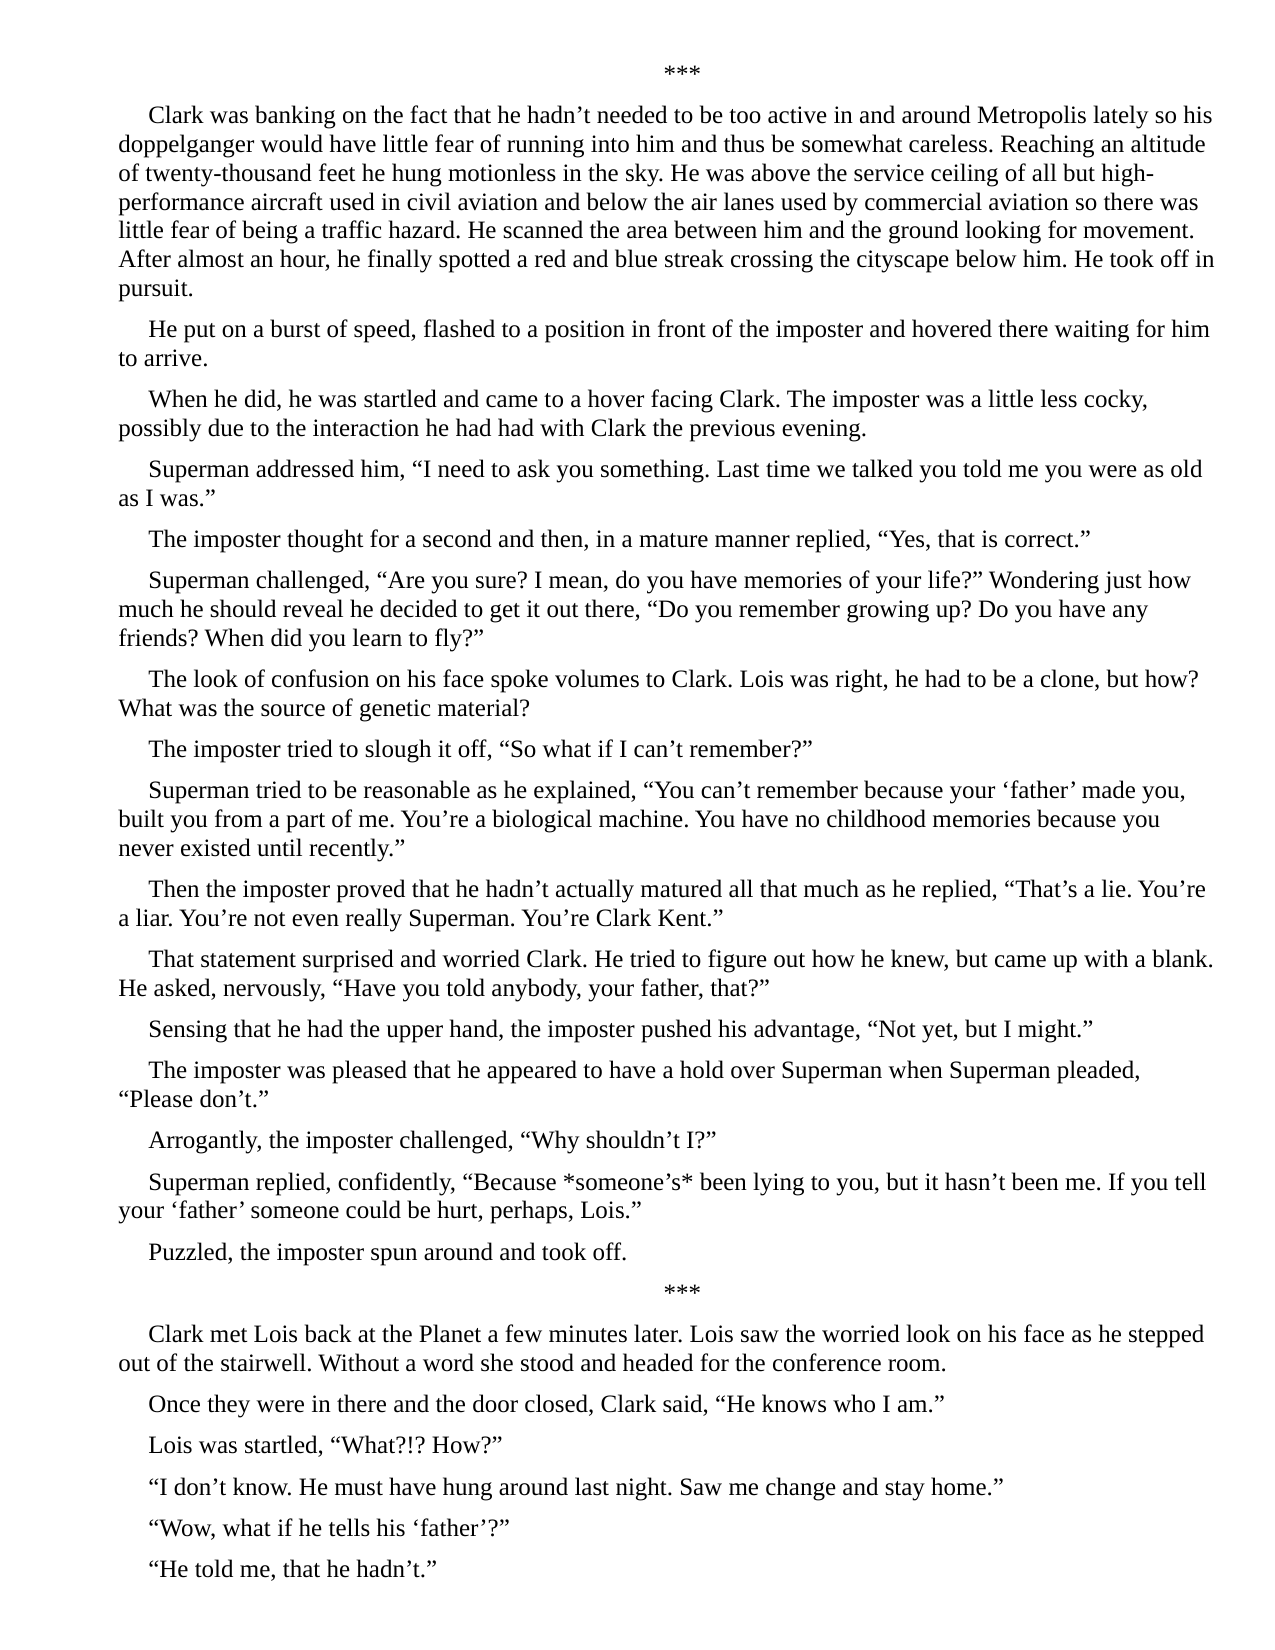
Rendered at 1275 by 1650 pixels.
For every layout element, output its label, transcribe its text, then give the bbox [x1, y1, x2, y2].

text Superman addressed him, “I need to ask you something. Last time we talked you told me you were as old as I was.” [118, 454, 1216, 512]
text “Wow, what if he tells his ‘father’?” [118, 1513, 1216, 1542]
text The imposter was pleased that he appeared to have a hold over Superman when Superman pleaded, “Please don’t.” [118, 1055, 1216, 1113]
text *** [118, 1278, 1216, 1307]
text Arrogantly, the imposter challenged, “Why shouldn’t I?” [118, 1125, 1216, 1154]
text Once they were in there and the door closed, Clark said, “He knows who I am.” [118, 1389, 1216, 1418]
text Superman challenged, “Are you sure? I mean, do you have memories of your life?” Wondering just how much he should reveal he decided to get it out there, “Do you remember growing up? Do you have any friends? When did you learn to fly?” [118, 565, 1216, 652]
text Clark met Lois back at the Planet a few minutes later. Lois saw the worried look on his face as he stepped out of the stairwell. Without a word she stood and headed for the conference room. [118, 1319, 1216, 1377]
text *** [118, 59, 1216, 88]
text Superman tried to be reasonable as he explained, “You can’t remember because your ‘father’ made you, built you from a part of me. You’re a biological machine. You have no childhood memories because you never existed until recently.” [118, 775, 1216, 862]
text That statement surprised and worried Clark. He tried to figure out how he knew, but came up with a blank. He asked, nervously, “Have you told anybody, your father, that?” [118, 944, 1216, 1002]
text The imposter tried to slough it off, “So what if I can’t remember?” [118, 734, 1216, 763]
text “He told me, that he hadn’t.” [118, 1554, 1216, 1583]
text Superman replied, confidently, “Because *someone’s* been lying to you, but it hasn’t been me. If you tell your ‘father’ someone could be hurt, perhaps, Lois.” [118, 1167, 1216, 1224]
text Puzzled, the imposter spun around and took off. [118, 1237, 1216, 1265]
text The look of confusion on his face spoke volumes to Clark. Lois was right, he had to be a clone, but how? What was the source of genetic material? [118, 664, 1216, 722]
text Then the imposter proved that he hadn’t actually matured all that much as he replied, “That’s a lie. You’re a liar. You’re not even really Superman. You’re Clark Kent.” [118, 874, 1216, 932]
text The imposter thought for a second and then, in a mature manner replied, “Yes, that is correct.” [118, 524, 1216, 553]
text Lois was startled, “What?!? How?” [118, 1430, 1216, 1459]
text “I don’t know. He must have hung around last night. Saw me change and stay home.” [118, 1472, 1216, 1500]
text He put on a burst of speed, flashed to a position in front of the imposter and hovered there waiting for him to arrive. [118, 314, 1216, 372]
text When he did, he was startled and came to a hover facing Clark. The imposter was a little less cocky, possibly due to the interaction he had had with Clark the previous evening. [118, 384, 1216, 442]
text Sensing that he had the upper hand, the imposter pushed his advantage, “Not yet, but I might.” [118, 1014, 1216, 1043]
text Clark was banking on the fact that he hadn’t needed to be too active in and around Metropolis lately so his doppelganger would have little fear of running into him and thus be somewhat careless. Reaching an altitude of twenty-thousand feet he hung motionless in the sky. He was above the service ceiling of all but high-performance aircraft used in civil aviation and below the air lanes used by commercial aviation so there was little fear of being a traffic hazard. He scanned the area between him and the ground looking for movement. After almost an hour, he finally spotted a red and blue streak crossing the cityscape below him. He took off in pursuit. [118, 100, 1216, 302]
